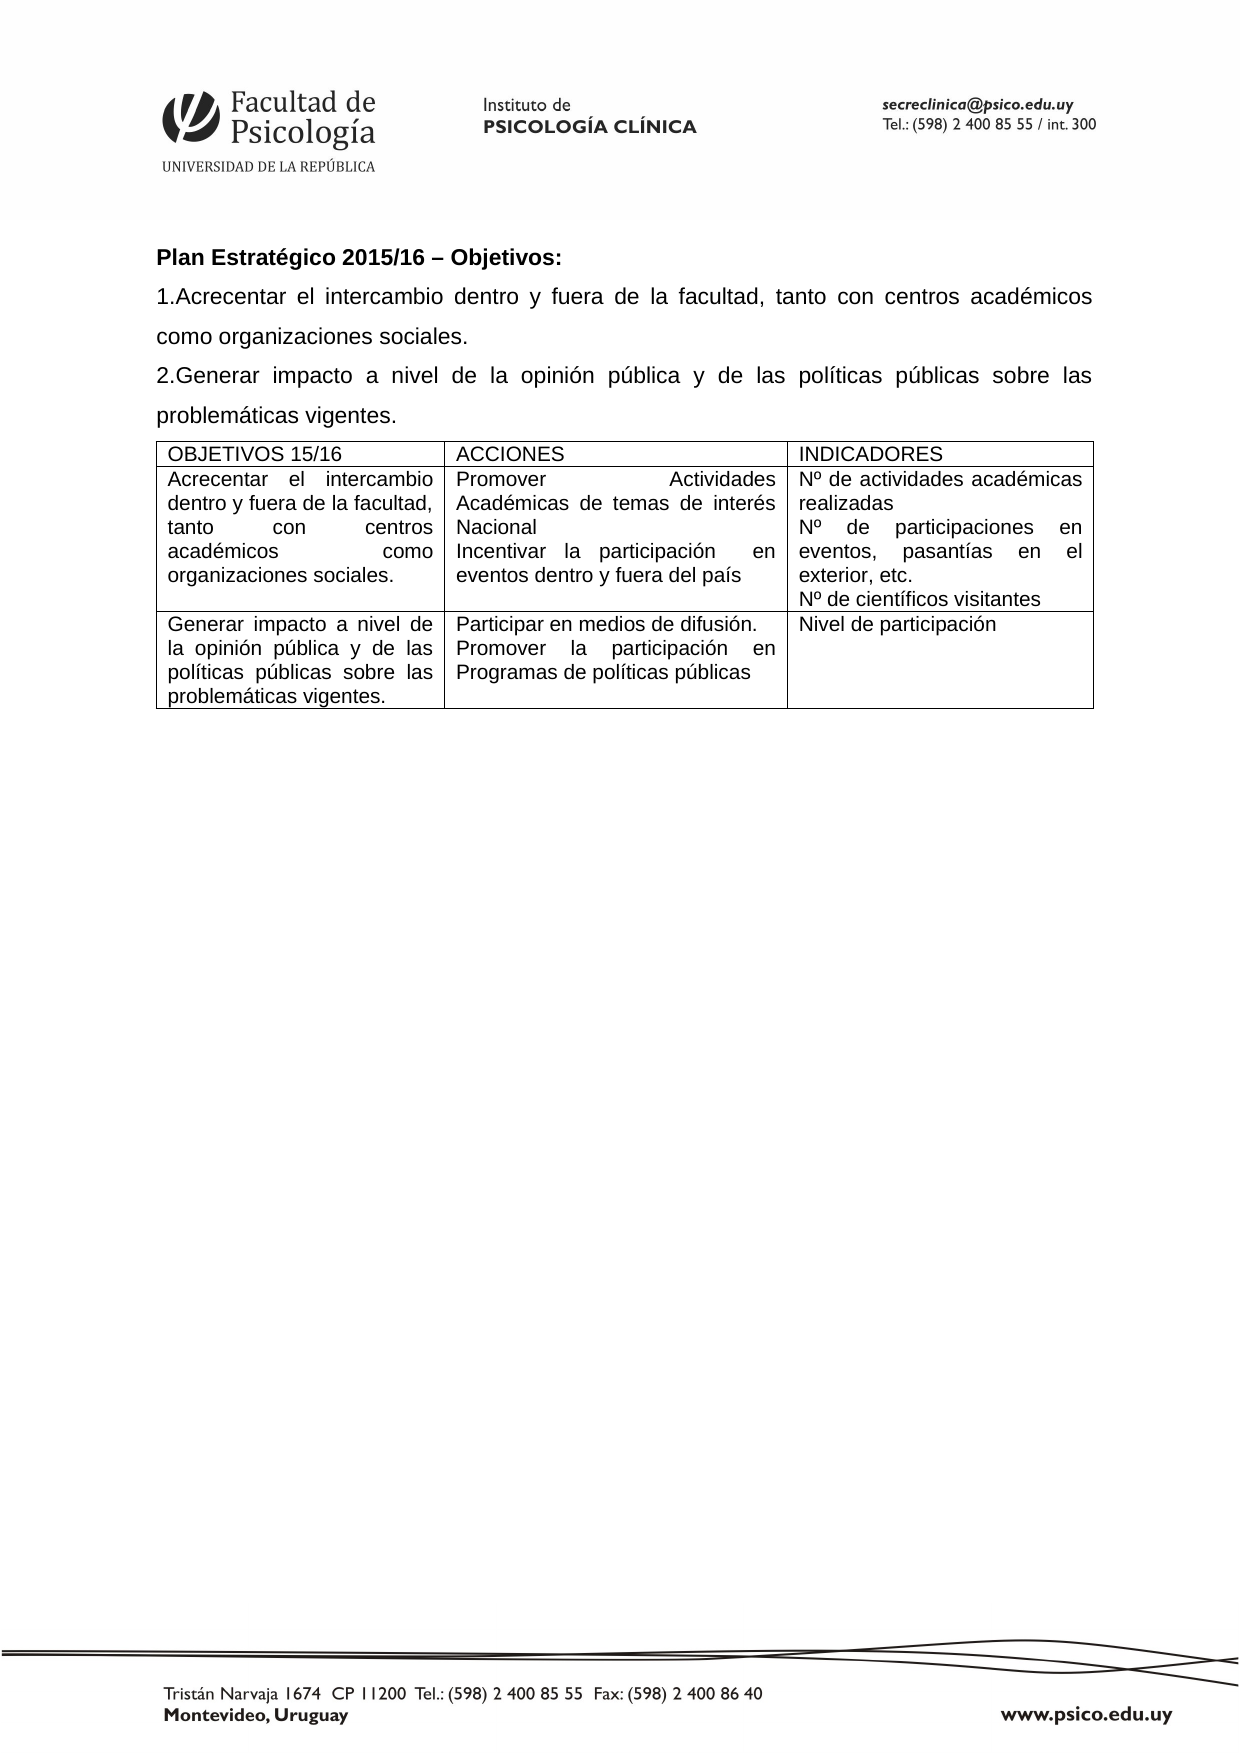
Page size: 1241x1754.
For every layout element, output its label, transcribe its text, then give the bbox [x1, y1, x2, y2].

list Acrecentar el intercambio dentro y fuera de la facultad, tanto con centros académicos como organizaciones sociales. [156, 283, 1094, 349]
table_cell Nº de actividades académicas realizadas Nº de participaciones en eventos, pasantías en el exterior, etc. Nº de científicos visitantes [788, 467, 1093, 611]
table_cell Nivel de participación [788, 612, 1093, 708]
table_cell Acrecentar el intercambio dentro y fuera de la facultad, tanto con centros académicos como organizaciones sociales. [157, 467, 444, 611]
list Generar impacto a nivel de la opinión pública y de las políticas públicas sobre las problemáticas vigentes. [156, 362, 1094, 428]
picture [1, 1603, 1239, 1753]
table_cell Promover Actividades Académicas de temas de interés Nacional Incentivar la participación en eventos dentro y fuera del país [445, 467, 787, 611]
table_header OBJETIVOS 15/16 [157, 442, 444, 466]
picture [0, 0, 1241, 221]
table_header ACCIONES [445, 442, 787, 466]
text Plan Estratégico 2015/16 – Objetivos: [156, 244, 1094, 270]
table_cell Participar en medios de difusión. Promover la participación en Programas de políticas públicas [445, 612, 787, 708]
table_cell Generar impacto a nivel de la opinión pública y de las políticas públicas sobre las problemáticas vigentes. [157, 612, 444, 708]
table_header INDICADORES [788, 442, 1093, 466]
